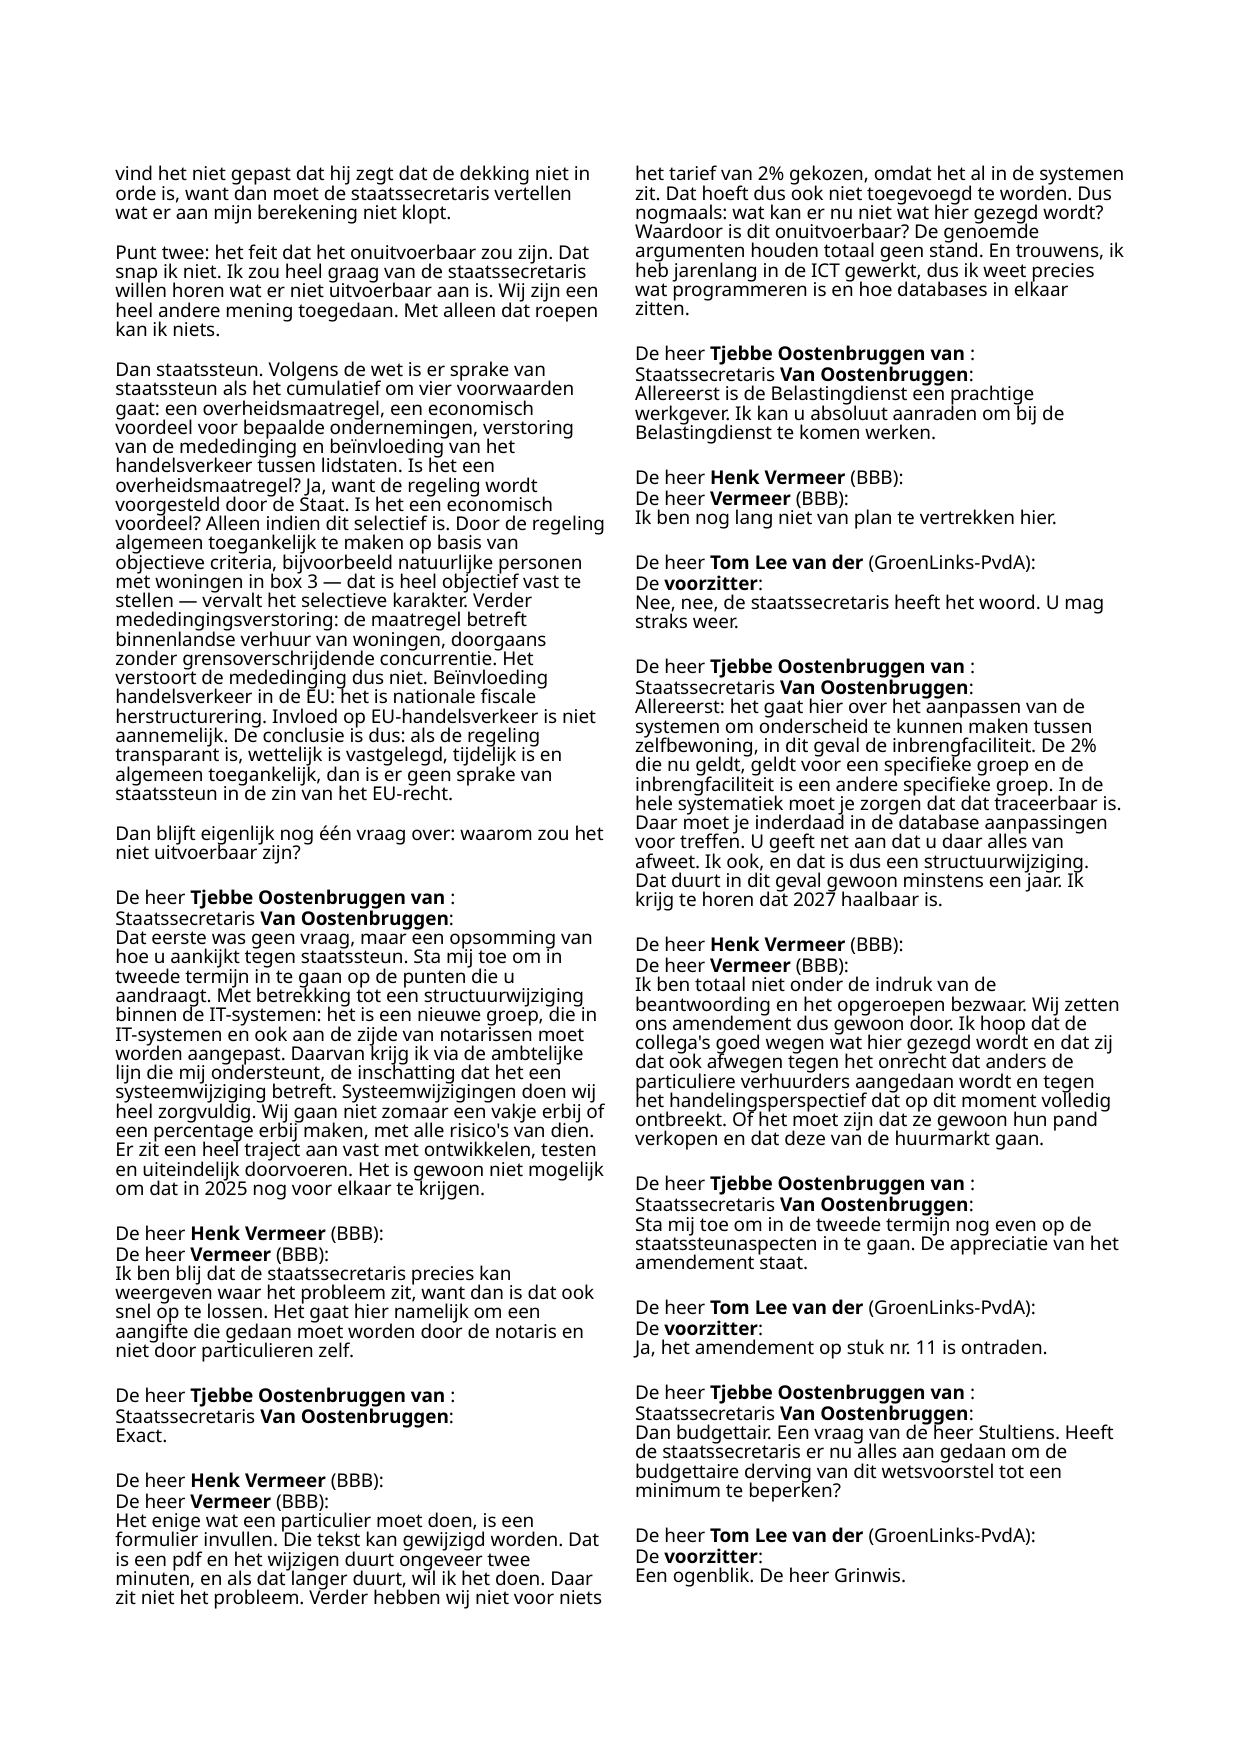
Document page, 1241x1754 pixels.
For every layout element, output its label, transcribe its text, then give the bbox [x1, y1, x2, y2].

text De heer Tjebbe Oostenbruggen van : [115, 884, 605, 910]
text Dan budgettair. Een vraag van de heer Stultiens. Heeft de staatssecretaris er nu alles aan gedaan om de budgettaire derving van dit wetsvoorstel tot een minimum te beperken? [635, 1424, 1125, 1501]
text Ik ben blij dat de staatssecretaris precies kan weergeven waar het probleem zit, want dan is dat ook snel op te lossen. Het gaat hier namelijk om een aangifte die gedaan moet worden door de notaris en niet door particulieren zelf. [115, 1265, 605, 1361]
text Nee, nee, de staatssecretaris heeft het woord. U mag straks weer. [635, 594, 1125, 633]
text De voorzitter: [635, 1548, 1125, 1567]
text De heer Henk Vermeer (BBB): [115, 1220, 605, 1246]
text Allereerst is de Belastingdienst een prachtige werkgever. Ik kan u absoluut aanraden om bij de Belastingdienst te komen werken. [635, 385, 1125, 443]
text De heer Tom Lee van der (GroenLinks-PvdA): [635, 549, 1125, 575]
text het tarief van 2% gekozen, omdat het al in de systemen zit. Dat hoeft dus ook niet toegevoegd te worden. Dus nogmaals: wat kan er nu niet wat hier gezegd wordt? Waardoor is dit onuitvoerbaar? De genoemde argumenten houden totaal geen stand. En trouwens, ik heb jarenlang in de ICT gewerkt, dus ik weet precies wat programmeren is en hoe databases in elkaar zitten. [635, 165, 1125, 319]
text vind het niet gepast dat hij zegt dat de dekking niet in orde is, want dan moet de staatssecretaris vertellen wat er aan mijn berekening niet klopt. [115, 165, 605, 223]
text De heer Vermeer (BBB): [635, 957, 1125, 976]
text Punt twee: het feit dat het onuitvoerbaar zou zijn. Dat snap ik niet. Ik zou heel graag van de staatssecretaris willen horen wat er niet uitvoerbaar aan is. Wij zijn een heel andere mening toegedaan. Met alleen dat roepen kan ik niets. [115, 244, 605, 340]
text Ik ben nog lang niet van plan te vertrekken hier. [635, 509, 1125, 528]
text Dat eerste was geen vraag, maar een opsomming van hoe u aankijkt tegen staatssteun. Sta mij toe om in tweede termijn in te gaan op de punten die u aandraagt. Met betrekking tot een structuurwijziging binnen de IT-systemen: het is een nieuwe groep, die in IT-systemen en ook aan de zijde van notarissen moet worden aangepast. Daarvan krijg ik via de ambtelijke lijn die mij ondersteunt, de inschatting dat het een systeemwijziging betreft. Systeemwijzigingen doen wij heel zorgvuldig. Wij gaan niet zomaar een vakje erbij of een percentage erbij maken, met alle risico's van dien. Er zit een heel traject aan vast met ontwikkelen, testen en uiteindelijk doorvoeren. Het is gewoon niet mogelijk om dat in 2025 nog voor elkaar te krijgen. [115, 929, 605, 1199]
text Staatssecretaris Van Oostenbruggen: [635, 679, 1125, 698]
text De heer Henk Vermeer (BBB): [635, 464, 1125, 490]
text Ik ben totaal niet onder de indruk van de beantwoording en het opgeroepen bezwaar. Wij zetten ons amendement dus gewoon door. Ik hoop dat de collega's goed wegen wat hier gezegd wordt en dat zij dat ook afwegen tegen het onrecht dat anders de particuliere verhuurders aangedaan wordt en tegen het handelingsperspectief dat op dit moment volledig ontbreekt. Of het moet zijn dat ze gewoon hun pand verkopen en dat deze van de huurmarkt gaan. [635, 976, 1125, 1150]
text De heer Vermeer (BBB): [115, 1246, 605, 1265]
text De heer Henk Vermeer (BBB): [115, 1467, 605, 1493]
text De heer Tjebbe Oostenbruggen van : [115, 1382, 605, 1408]
text Staatssecretaris Van Oostenbruggen: [635, 366, 1125, 385]
text Dan staatssteun. Volgens de wet is er sprake van staatssteun als het cumulatief om vier voorwaarden gaat: een overheidsmaatregel, een economisch voordeel voor bepaalde ondernemingen, verstoring van de mededinging en beïnvloeding van het handelsverkeer tussen lidstaten. Is het een overheidsmaatregel? Ja, want de regeling wordt voorgesteld door de Staat. Is het een economisch voordeel? Alleen indien dit selectief is. Door de regeling algemeen toegankelijk te maken op basis van objectieve criteria, bijvoorbeeld natuurlijke personen met woningen in box 3 — dat is heel objectief vast te stellen — vervalt het selectieve karakter. Verder mededingingsverstoring: de maatregel betreft binnenlandse verhuur van woningen, doorgaans zonder grensoverschrijdende concurrentie. Het verstoort de mededinging dus niet. Beïnvloeding handelsverkeer in de EU: het is nationale fiscale herstructurering. Invloed op EU-handelsverkeer is niet aannemelijk. De conclusie is dus: als de regeling transparant is, wettelijk is vastgelegd, tijdelijk is en algemeen toegankelijk, dan is er geen sprake van staatssteun in de zin van het EU-recht. [115, 361, 605, 804]
text Allereerst: het gaat hier over het aanpassen van de systemen om onderscheid te kunnen maken tussen zelfbewoning, in dit geval de inbrengfaciliteit. De 2% die nu geldt, geldt voor een specifieke groep en de inbrengfaciliteit is een andere specifieke groep. In de hele systematiek moet je zorgen dat dat traceerbaar is. Daar moet je inderdaad in de database aanpassingen voor treffen. U geeft net aan dat u daar alles van afweet. Ik ook, en dat is dus een structuurwijziging. Dat duurt in dit geval gewoon minstens een jaar. Ik krijg te horen dat 2027 haalbaar is. [635, 698, 1125, 910]
text De heer Tjebbe Oostenbruggen van : [635, 340, 1125, 366]
text De heer Henk Vermeer (BBB): [635, 931, 1125, 957]
text De voorzitter: [635, 575, 1125, 594]
text De heer Tjebbe Oostenbruggen van : [635, 1171, 1125, 1196]
text De heer Tjebbe Oostenbruggen van : [635, 1379, 1125, 1405]
text Staatssecretaris Van Oostenbruggen: [635, 1196, 1125, 1216]
text De heer Vermeer (BBB): [115, 1493, 605, 1512]
text Een ogenblik. De heer Grinwis. [635, 1567, 1125, 1586]
text Staatssecretaris Van Oostenbruggen: [115, 1408, 605, 1427]
text De voorzitter: [635, 1320, 1125, 1339]
text Exact. [115, 1427, 605, 1446]
text De heer Tom Lee van der (GroenLinks-PvdA): [635, 1522, 1125, 1548]
text De heer Tom Lee van der (GroenLinks-PvdA): [635, 1294, 1125, 1320]
text Het enige wat een particulier moet doen, is een formulier invullen. Die tekst kan gewijzigd worden. Dat is een pdf en het wijzigen duurt ongeveer twee minuten, en als dat langer duurt, wil ik het doen. Daar zit niet het probleem. Verder hebben wij niet voor niets [115, 1512, 605, 1608]
text Staatssecretaris Van Oostenbruggen: [115, 910, 605, 929]
text Ja, het amendement op stuk nr. 11 is ontraden. [635, 1339, 1125, 1358]
text Sta mij toe om in de tweede termijn nog even op de staatssteunaspecten in te gaan. De appreciatie van het amendement staat. [635, 1216, 1125, 1273]
text Staatssecretaris Van Oostenbruggen: [635, 1405, 1125, 1424]
text De heer Tjebbe Oostenbruggen van : [635, 653, 1125, 679]
text De heer Vermeer (BBB): [635, 490, 1125, 509]
text Dan blijft eigenlijk nog één vraag over: waarom zou het niet uitvoerbaar zijn? [115, 825, 605, 863]
